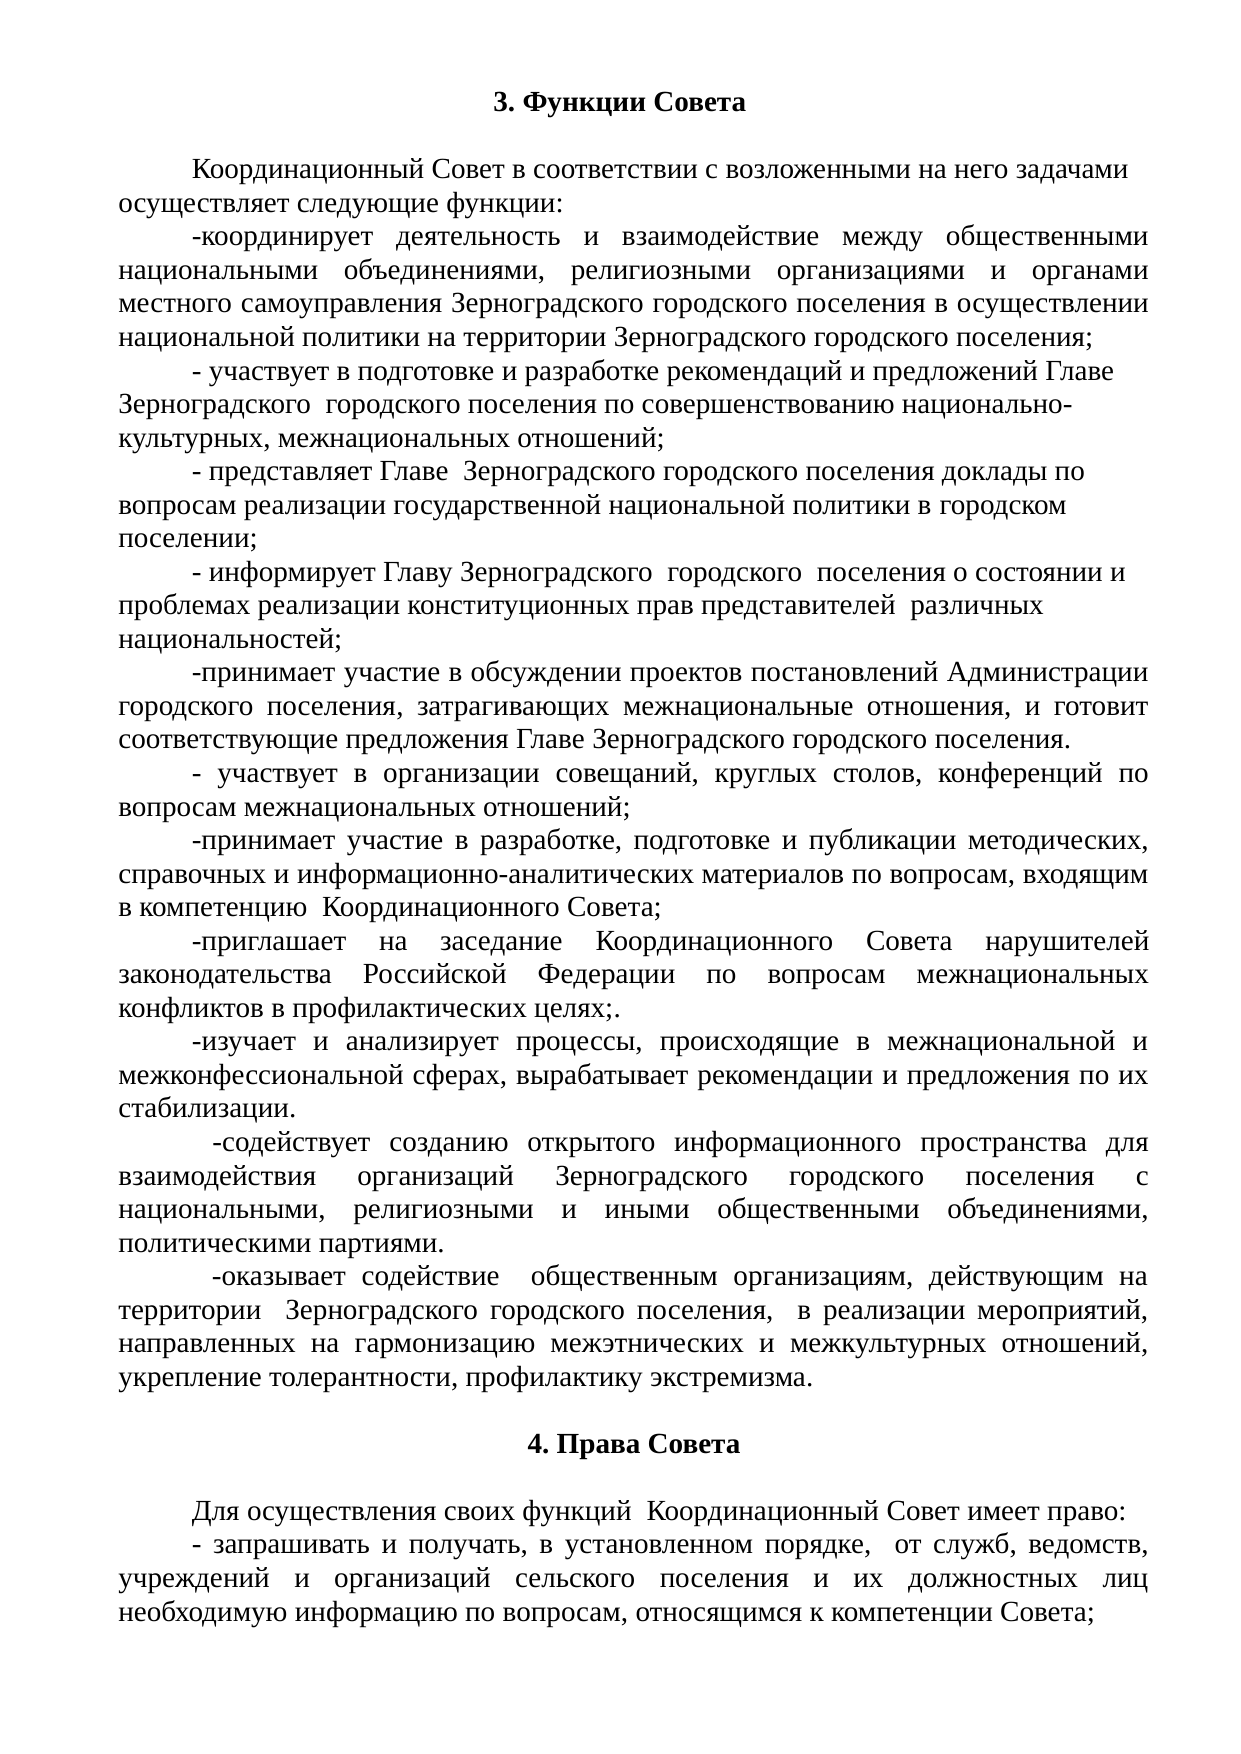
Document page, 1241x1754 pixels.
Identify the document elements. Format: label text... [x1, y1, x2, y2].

text - участвует в организации совещаний, круглых столов, конференций по вопросам межнациональных отношений; [118, 755, 1149, 822]
text Для осуществления своих функций Координационный Совет имеет право: [118, 1493, 1149, 1527]
text -приглашает на заседание Координационного Совета нарушителей законодательства Российской Федерации по вопросам межнациональных конфликтов в профилактических целях;. [118, 923, 1149, 1023]
text -оказывает содействие общественным организациям, действующим на территории Зерноградского городского поселения, в реализации мероприятий, направленных на гармонизацию межэтнических и межкультурных отношений, укрепление толерантности, профилактику экстремизма. [118, 1258, 1149, 1392]
text - представляет Главе Зерноградского городского поселения доклады по вопросам реализации государственной национальной политики в городском поселении; [118, 453, 1149, 554]
text Координационный Совет в соответствии с возложенными на него задачами осуществляет следующие функции: [118, 151, 1149, 218]
text -принимает участие в разработке, подготовке и публикации методических, справочных и информационно-аналитических материалов по вопросам, входящим в компетенцию Координационного Совета; [118, 822, 1149, 923]
text - участвует в подготовке и разработке рекомендаций и предложений Главе Зерноградского городского поселения по совершенствованию национально-культурных, межнациональных отношений; [118, 353, 1149, 453]
text - информирует Главу Зерноградского городского поселения о состоянии и проблемах реализации конституционных прав представителей различных национальностей; [118, 554, 1149, 654]
text -принимает участие в обсуждении проектов постановлений Администрации городского поселения, затрагивающих межнациональные отношения, и готовит соответствующие предложения Главе Зерноградского городского поселения. [118, 654, 1149, 755]
text -содействует созданию открытого информационного пространства для взаимодействия организаций Зерноградского городского поселения с национальными, религиозными и иными общественными объединениями, политическими партиями. [118, 1124, 1149, 1258]
text -координирует деятельность и взаимодействие между общественными национальными объединениями, религиозными организациями и органами местного самоуправления Зерноградского городского поселения в осуществлении национальной политики на территории Зерноградского городского поселения; [118, 218, 1149, 353]
text - запрашивать и получать, в установленном порядке, от служб, ведомств, учреждений и организаций сельского поселения и их должностных лиц необходимую информацию по вопросам, относящимся к компетенции Совета; [118, 1527, 1149, 1627]
list 3. Функции Совета [456, 84, 1149, 118]
text 4. Права Совета [118, 1426, 1149, 1459]
text -изучает и анализирует процессы, происходящие в межнациональной и межконфессиональной сферах, вырабатывает рекомендации и предложения по их стабилизации. [118, 1023, 1149, 1124]
